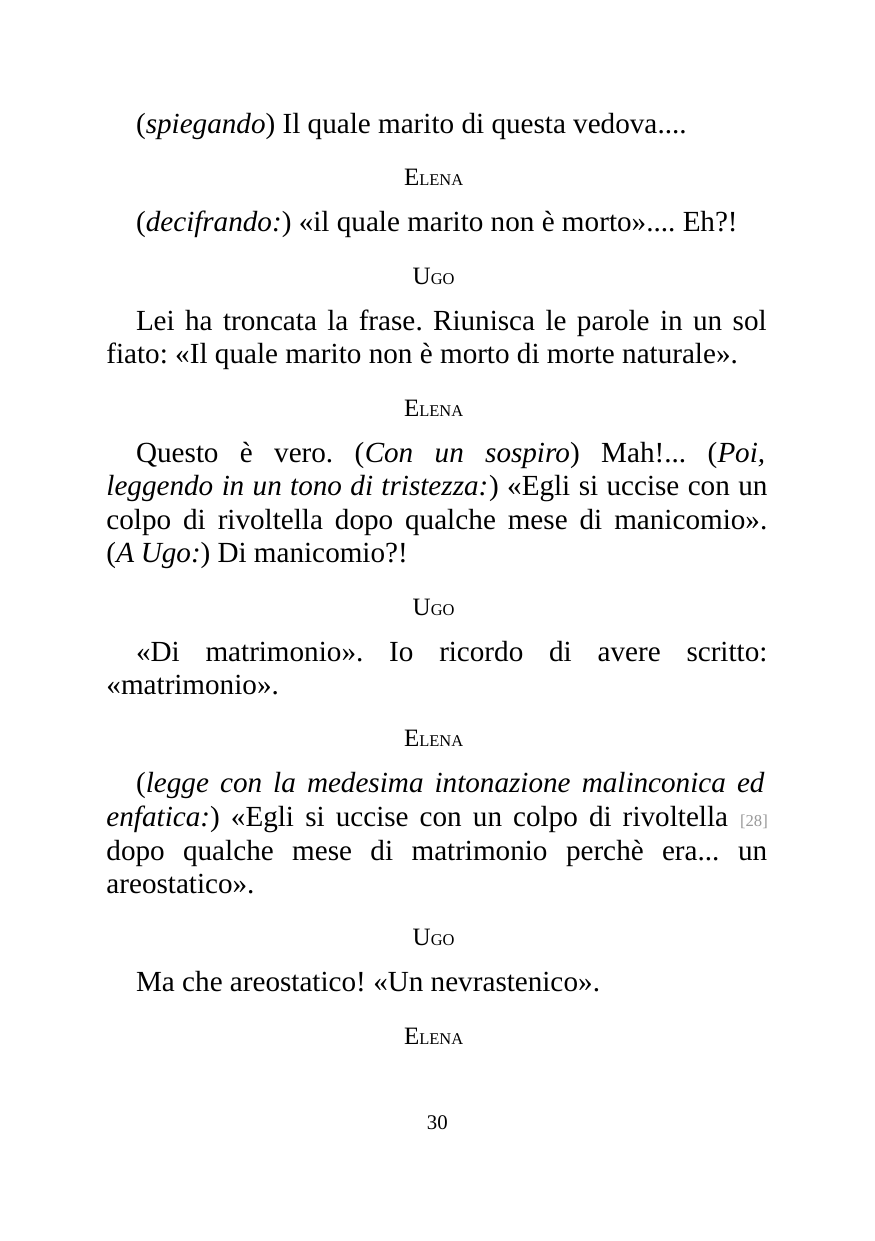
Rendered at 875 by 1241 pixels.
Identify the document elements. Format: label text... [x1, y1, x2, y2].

text Elena [106, 719, 768, 753]
text Questo è vero. (Con un sospiro) Mah!... (Poi, leggendo in un tono di tristezza:) «Egli si uccise con un colpo di rivoltella dopo qualche mese di manicomio». (A Ugo:) Di manicomio?! [106, 435, 768, 569]
text Lei ha troncata la frase. Riunisca le parole in un sol fiato: «Il quale marito non è morto di morte naturale». [106, 303, 768, 370]
text Ugo [106, 918, 768, 952]
text (spiegando) Il quale marito di questa vedova.... [106, 106, 768, 140]
text Elena [106, 158, 768, 192]
text Ma che areostatico! «Un nevrastenico». [106, 964, 768, 998]
text (decifrando:) «il quale marito non è morto».... Eh?! [106, 204, 768, 238]
text Ugo [106, 257, 768, 290]
text Elena [106, 389, 768, 422]
text Ugo [106, 588, 768, 621]
text «Di matrimonio». Io ricordo di avere scritto: «matrimonio». [106, 634, 768, 701]
text Elena [106, 1017, 768, 1050]
text (legge con la medesima intonazione malinconica ed enfatica:) «Egli si uccise con un colpo di rivoltella [28] dopo qualche mese di matrimonio perchè era... un areostatico». [106, 766, 768, 900]
